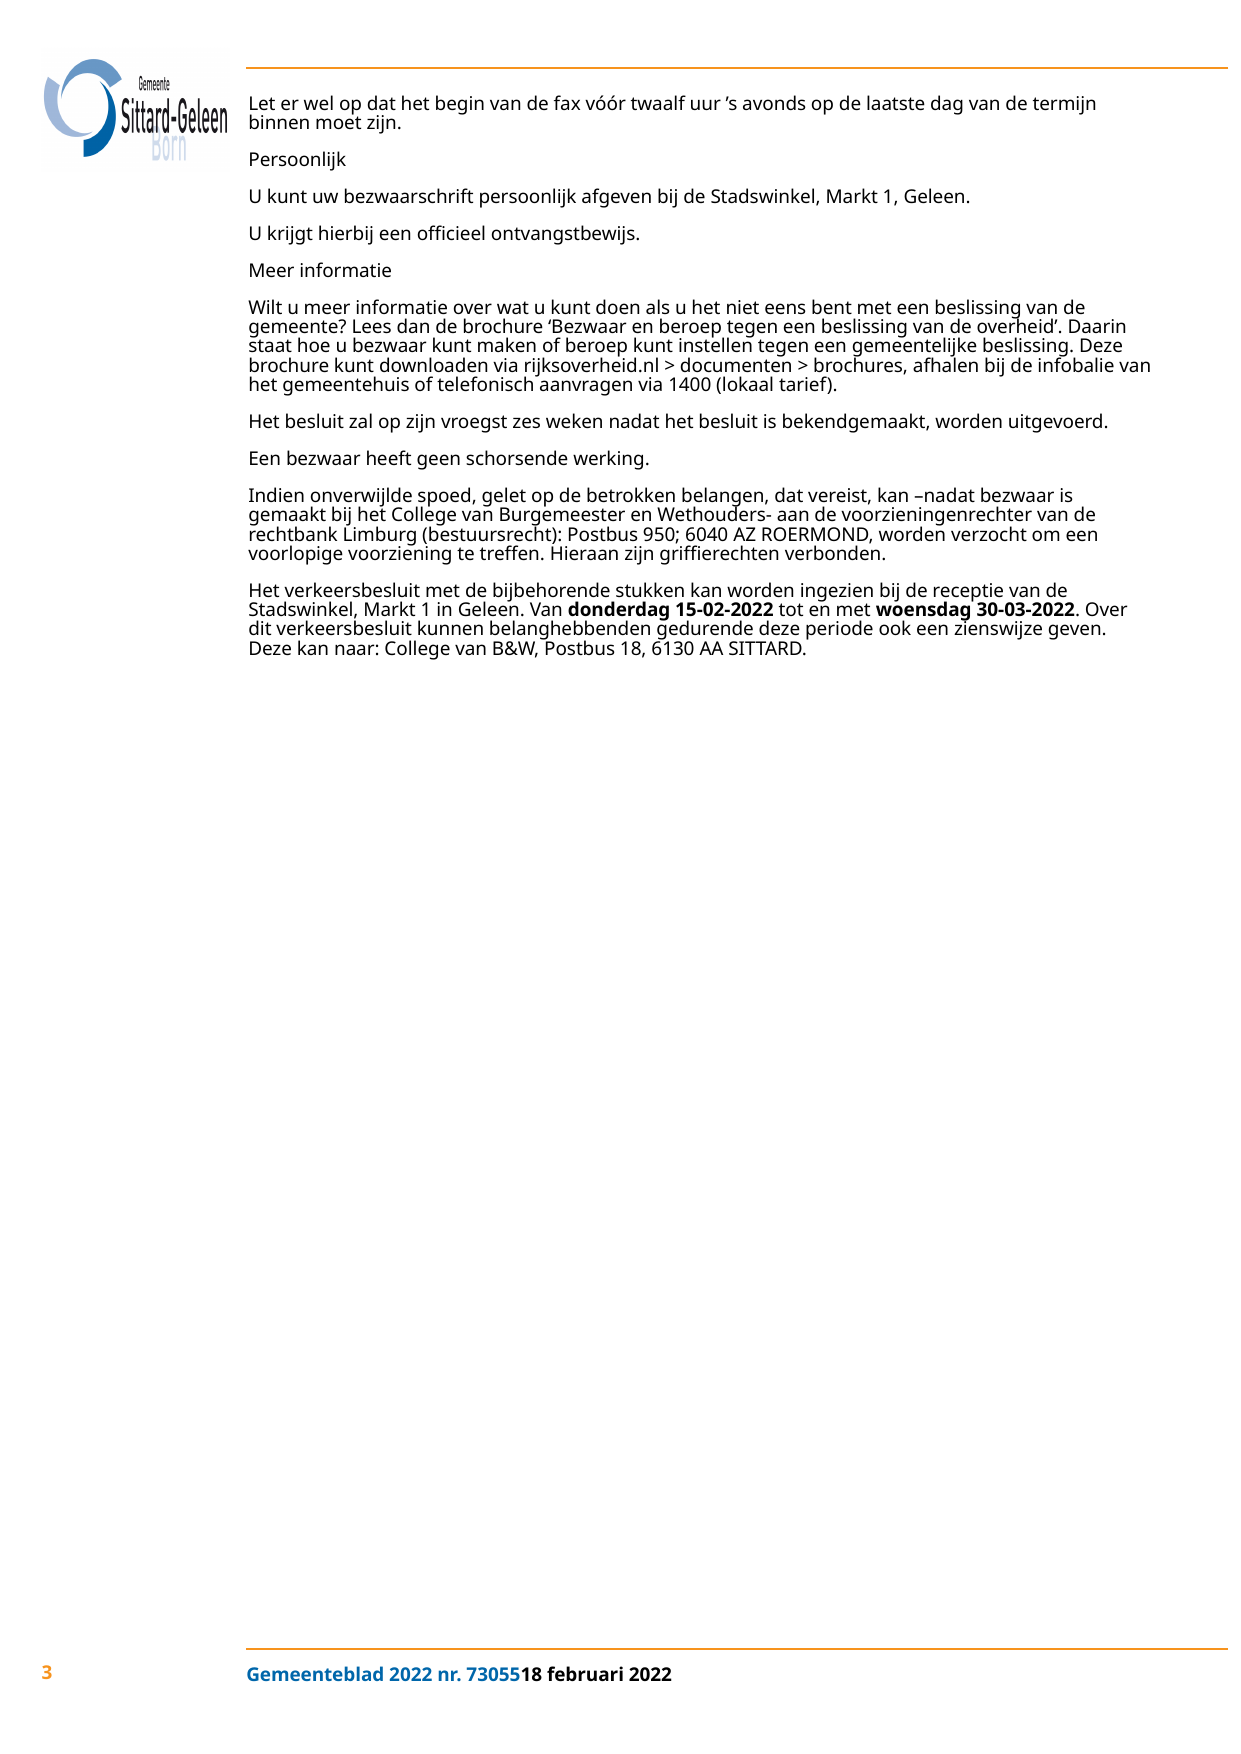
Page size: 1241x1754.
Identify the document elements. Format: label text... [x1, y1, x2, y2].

text Let er wel op dat het begin van de fax vóór twaalf uur ’s avonds op de laatste dag van de termijn binnen moet zijn. [248, 95, 1152, 133]
text Het besluit zal op zijn vroegst zes weken nadat het besluit is bekendgemaakt, worden uitgevoerd. [248, 413, 1152, 432]
text U krijgt hierbij een officieel ontvangstbewijs. [248, 225, 1152, 244]
text Meer informatie [248, 262, 1152, 281]
picture [41, 47, 231, 172]
text Persoonlijk [248, 151, 1152, 170]
text Indien onverwijlde spoed, gelet op de betrokken belangen, dat vereist, kan –nadat bezwaar is gemaakt bij het College van Burgemeester en Wethouders- aan de voorzieningenrechter van de rechtbank Limburg (bestuursrecht): Postbus 950; 6040 AZ ROERMOND, worden verzocht om een voorlopige voorziening te treffen. Hieraan zijn griffierechten verbonden. [248, 487, 1152, 564]
text Het verkeersbesluit met de bijbehorende stukken kan worden ingezien bij de receptie van de Stadswinkel, Markt 1 in Geleen. Van donderdag 15-02-2022 tot en met woensdag 30-03-2022. Over dit verkeersbesluit kunnen belanghebbenden gedurende deze periode ook een zienswijze geven. Deze kan naar: College van B&W, Postbus 18, 6130 AA SITTARD. [248, 582, 1152, 659]
text U kunt uw bezwaarschrift persoonlijk afgeven bij de Stadswinkel, Markt 1, Geleen. [248, 188, 1152, 207]
text Wilt u meer informatie over wat u kunt doen als u het niet eens bent met een beslissing van de gemeente? Lees dan de brochure ‘Bezwaar en beroep tegen een beslissing van de overheid’. Daarin staat hoe u bezwaar kunt maken of beroep kunt instellen tegen een gemeentelijke beslissing. Deze brochure kunt downloaden via rijksoverheid.nl > documenten > brochures, afhalen bij de infobalie van het gemeentehuis of telefonisch aanvragen via 1400 (lokaal tarief). [248, 299, 1152, 395]
text Een bezwaar heeft geen schorsende werking. [248, 450, 1152, 469]
